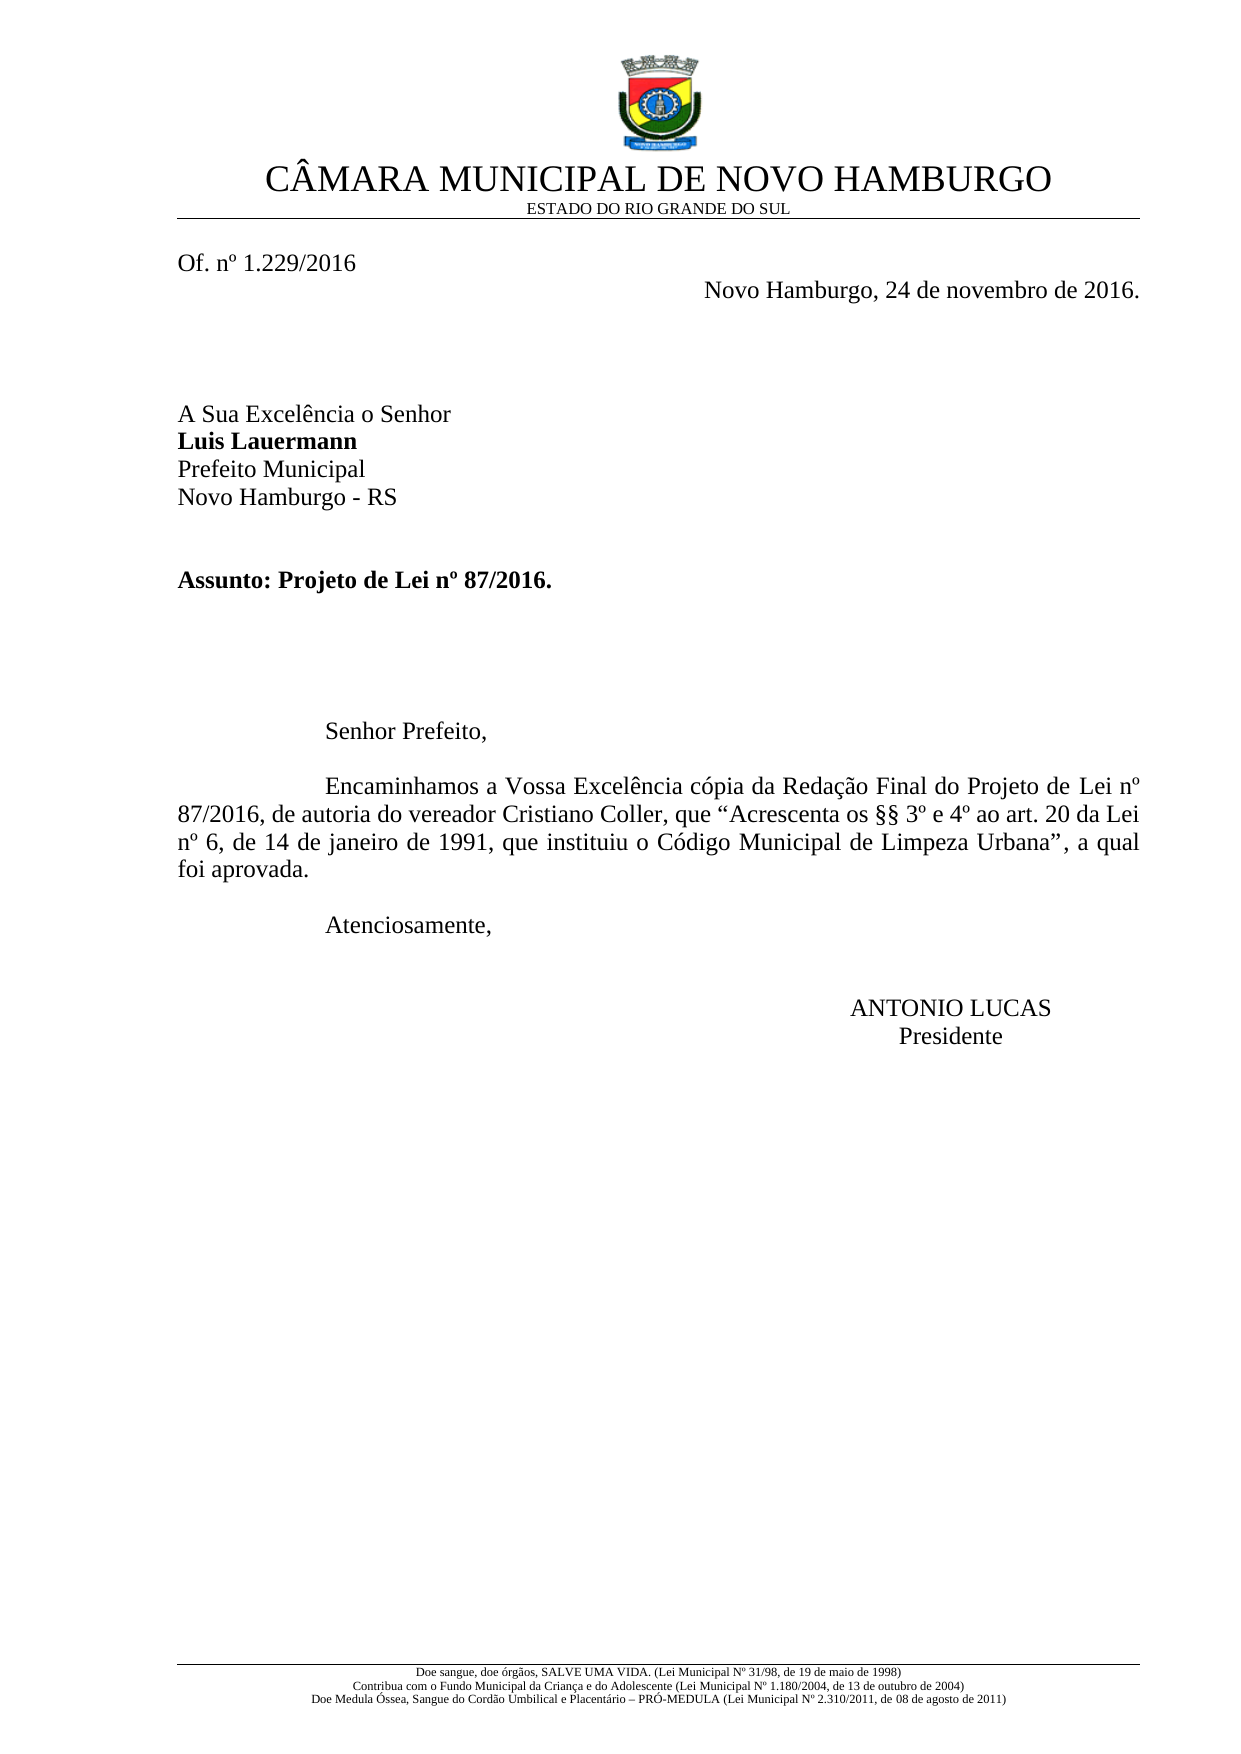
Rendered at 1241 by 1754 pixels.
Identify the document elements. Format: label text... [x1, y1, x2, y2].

text Novo Hamburgo, 24 de novembro de 2016. [177, 276, 1140, 304]
text ANTONIO LUCAS [762, 994, 1140, 1022]
text Novo Hamburgo - RS [177, 483, 1140, 511]
text Presidente [762, 1022, 1140, 1049]
text Assunto: Projeto de Lei nº 87/2016. [177, 566, 1140, 594]
text Encaminhamos a Vossa Excelência cópia da Redação Final do Projeto de Lei nº 87/2016, de autoria do vereador Cristiano Coller, que “Acrescenta os §§ 3º e 4º ao art. 20 da Lei nº 6, de 14 de janeiro de 1991, que instituiu o Código Municipal de Limpeza Urbana”, a qual foi aprovada. [177, 772, 1140, 883]
text Of. nº 1.229/2016 [177, 249, 1140, 276]
text Senhor Prefeito, [177, 717, 1140, 745]
text Atenciosamente, [177, 911, 1140, 939]
text Luis Lauermann [177, 427, 1140, 455]
text A Sua Excelência o Senhor [177, 400, 1140, 427]
text Prefeito Municipal [177, 455, 1140, 483]
picture [611, 47, 705, 156]
